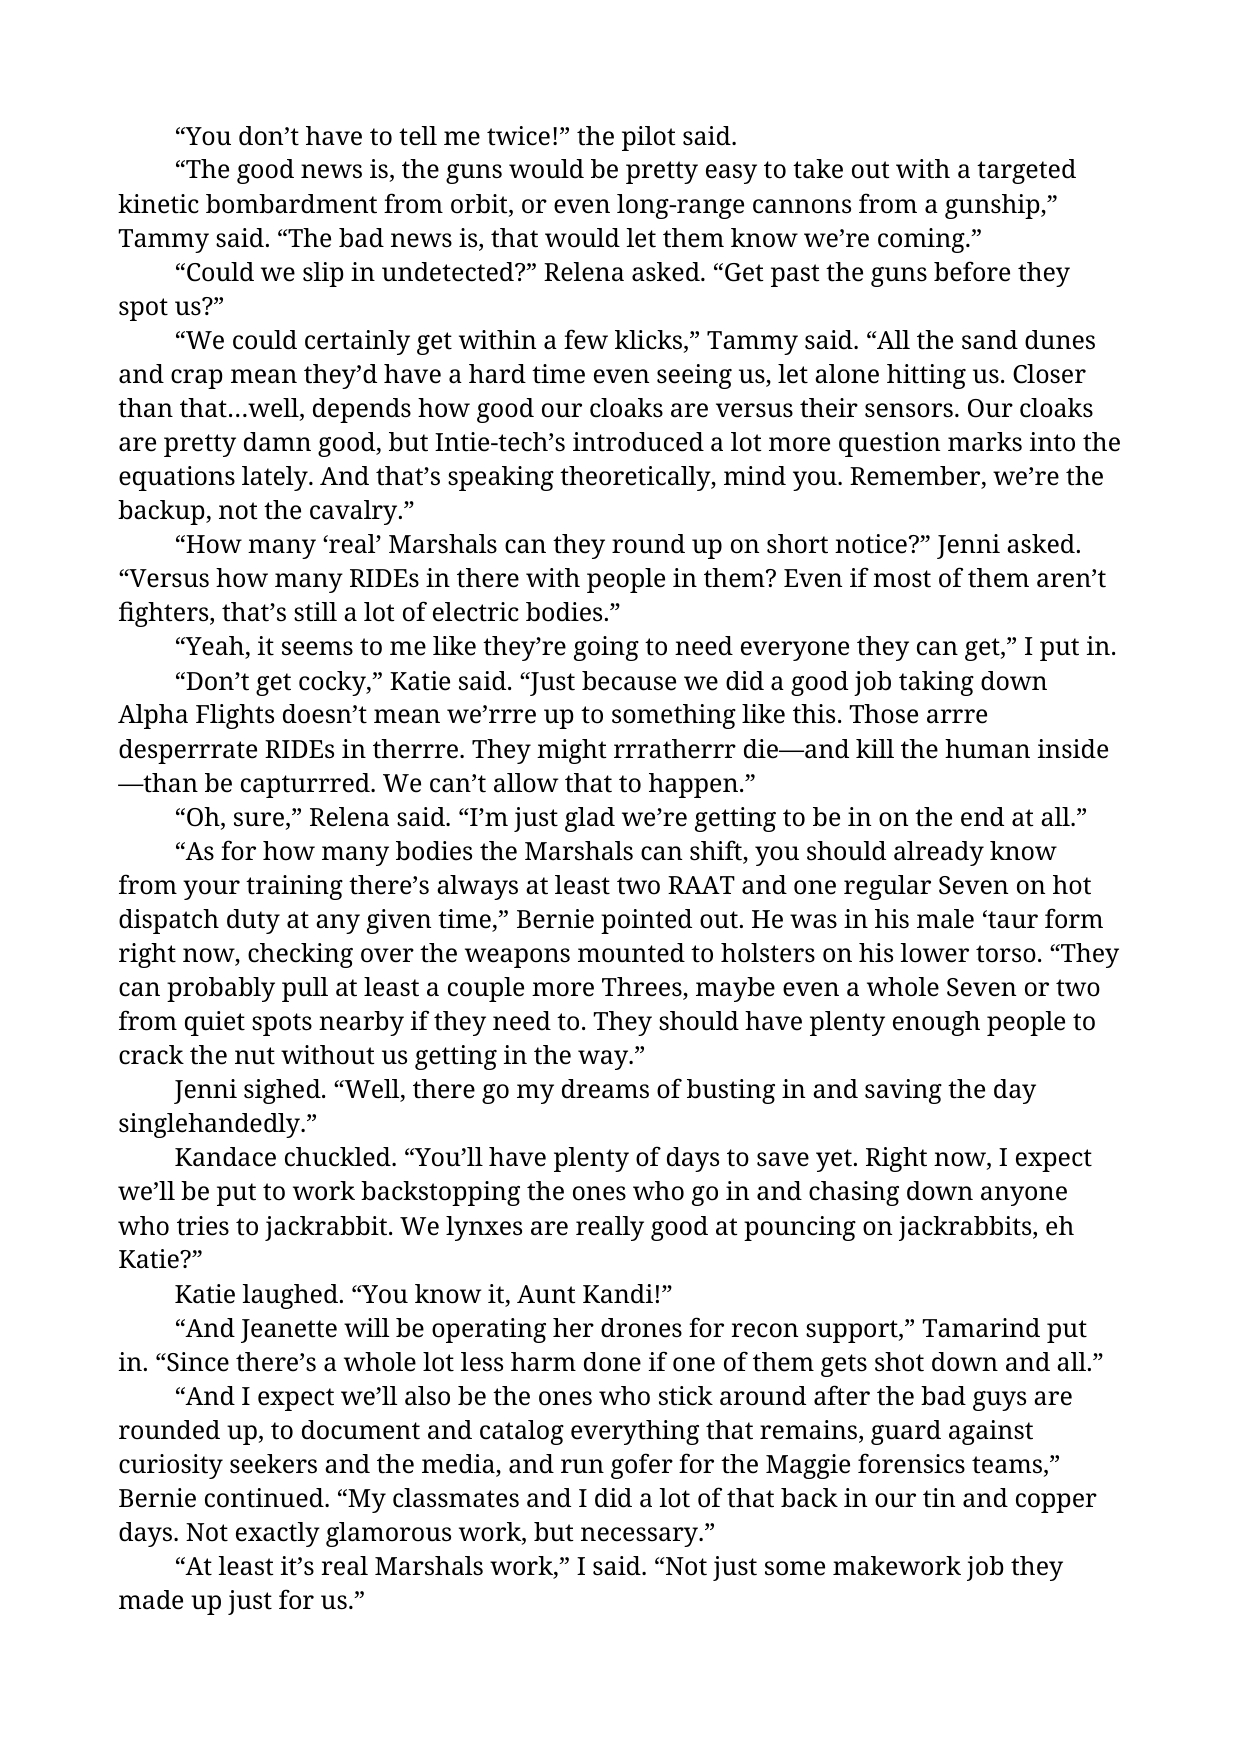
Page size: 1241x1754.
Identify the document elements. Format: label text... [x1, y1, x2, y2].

text “At least it’s real Marshals work,” I said. “Not just some makework job they made up just for us.” [118, 1549, 1122, 1617]
text “Oh, sure,” Relena said. “I’m just glad we’re getting to be in on the end at all.” [118, 799, 1122, 833]
text “And Jeanette will be operating her drones for recon support,” Tamarind put in. “Since there’s a whole lot less harm done if one of them gets shot down and all.” [118, 1310, 1122, 1378]
text “Yeah, it seems to me like they’re going to need everyone they can get,” I put in. [118, 629, 1122, 663]
text “Don’t get cocky,” Katie said. “Just because we did a good job taking down Alpha Flights doesn’t mean we’rrre up to something like this. Those arrre desperrrate RIDEs in therrre. They might rrratherrr die—and kill the human inside—than be capturrred. We can’t allow that to happen.” [118, 663, 1122, 799]
text “You don’t have to tell me twice!” the pilot said. [118, 118, 1122, 152]
text Kandace chuckled. “You’ll have plenty of days to save yet. Right now, I expect we’ll be put to work backstopping the ones who go in and chasing down anyone who tries to jackrabbit. We lynxes are really good at pouncing on jackrabbits, eh Katie?” [118, 1140, 1122, 1276]
text “Could we slip in undetected?” Relena asked. “Get past the guns before they spot us?” [118, 254, 1122, 322]
text “And I expect we’ll also be the ones who stick around after the bad guys are rounded up, to document and catalog everything that remains, guard against curiosity seekers and the media, and run gofer for the Maggie forensics teams,” Bernie continued. “My classmates and I did a lot of that back in our tin and copper days. Not exactly glamorous work, but necessary.” [118, 1378, 1122, 1549]
text Katie laughed. “You know it, Aunt Kandi!” [118, 1276, 1122, 1310]
text “The good news is, the guns would be pretty easy to take out with a targeted kinetic bombardment from orbit, or even long-range cannons from a gunship,” Tammy said. “The bad news is, that would let them know we’re coming.” [118, 152, 1122, 254]
text “As for how many bodies the Marshals can shift, you should already know from your training there’s always at least two RAAT and one regular Seven on hot dispatch duty at any given time,” Bernie pointed out. He was in his male ‘taur form right now, checking over the weapons mounted to holsters on his lower torso. “They can probably pull at least a couple more Threes, maybe even a whole Seven or two from quiet spots nearby if they need to. They should have plenty enough people to crack the nut without us getting in the way.” [118, 833, 1122, 1072]
text Jenni sighed. “Well, there go my dreams of busting in and saving the day singlehandedly.” [118, 1072, 1122, 1140]
text “We could certainly get within a few klicks,” Tammy said. “All the sand dunes and crap mean they’d have a hard time even seeing us, let alone hitting us. Closer than that…well, depends how good our cloaks are versus their sensors. Our cloaks are pretty damn good, but Intie-tech’s introduced a lot more question marks into the equations lately. And that’s speaking theoretically, mind you. Remember, we’re the backup, not the cavalry.” [118, 322, 1122, 527]
text “How many ‘real’ Marshals can they round up on short notice?” Jenni asked. “Versus how many RIDEs in there with people in them? Even if most of them aren’t fighters, that’s still a lot of electric bodies.” [118, 527, 1122, 629]
